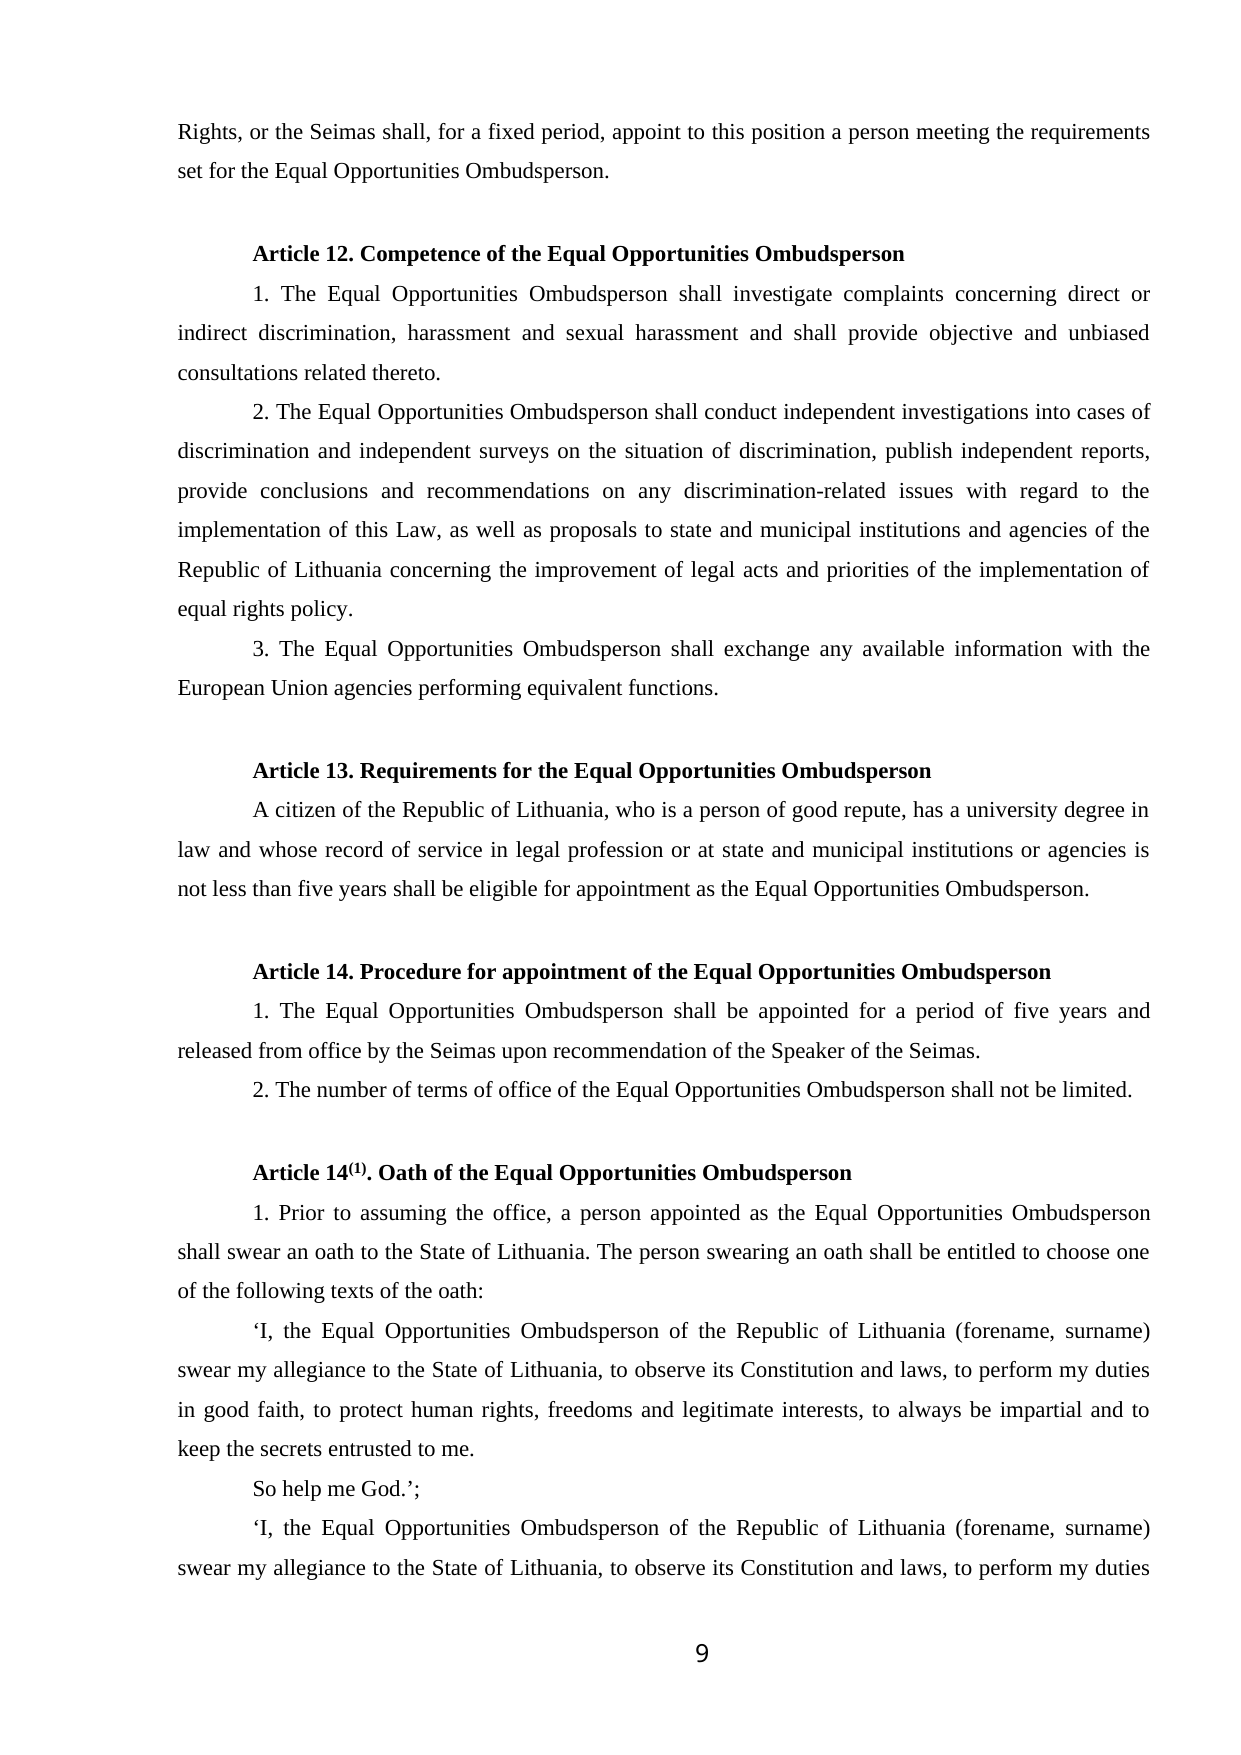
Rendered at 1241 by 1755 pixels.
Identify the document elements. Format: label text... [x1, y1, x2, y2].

text 1. The Equal Opportunities Ombudsperson shall investigate complaints concerning direct or indirect discrimination, harassment and sexual harassment and shall provide objective and unbiased consultations related thereto. [177, 280, 1152, 385]
text Article 14(1). Oath of the Equal Opportunities Ombudsperson [177, 1159, 1152, 1186]
text Article 14. Procedure for appointment of the Equal Opportunities Ombudsperson [177, 958, 1152, 984]
text 1. The Equal Opportunities Ombudsperson shall be appointed for a period of five years and released from office by the Seimas upon recommendation of the Speaker of the Seimas. [177, 998, 1152, 1063]
text Rights, or the Seimas shall, for a fixed period, appoint to this position a person meeting the requirements set for the Equal Opportunities Ombudsperson. [177, 118, 1152, 184]
text 2. The Equal Opportunities Ombudsperson shall conduct independent investigations into cases of discrimination and independent surveys on the situation of discrimination, publish independent reports, provide conclusions and recommendations on any discrimination-related issues with regard to the implementation of this Law, as well as proposals to state and municipal institutions and agencies of the Republic of Lithuania concerning the improvement of legal acts and priorities of the implementation of equal rights policy. [177, 398, 1152, 622]
text A citizen of the Republic of Lithuania, who is a person of good repute, has a university degree in law and whose record of service in legal profession or at state and municipal institutions or agencies is not less than five years shall be eligible for appointment as the Equal Opportunities Ombudsperson. [177, 797, 1152, 902]
text So help me God.’; [177, 1475, 1152, 1501]
text 1. Prior to assuming the office, a person appointed as the Equal Opportunities Ombudsperson shall swear an oath to the State of Lithuania. The person swearing an oath shall be entitled to choose one of the following texts of the oath: [177, 1199, 1152, 1304]
text 3. The Equal Opportunities Ombudsperson shall exchange any available information with the European Union agencies performing equivalent functions. [177, 635, 1152, 701]
text ‘I, the Equal Opportunities Ombudsperson of the Republic of Lithuania (forename, surname) swear my allegiance to the State of Lithuania, to observe its Constitution and laws, to perform my duties in good faith, to protect human rights, freedoms and legitimate interests, to always be impartial and to keep the secrets entrusted to me. [177, 1317, 1152, 1462]
text ‘I, the Equal Opportunities Ombudsperson of the Republic of Lithuania (forename, surname) swear my allegiance to the State of Lithuania, to observe its Constitution and laws, to perform my duties [177, 1514, 1152, 1580]
text 2. The number of terms of office of the Equal Opportunities Ombudsperson shall not be limited. [177, 1077, 1152, 1103]
text Article 12. Competence of the Equal Opportunities Ombudsperson [177, 240, 1152, 267]
text Article 13. Requirements for the Equal Opportunities Ombudsperson [177, 757, 1152, 783]
